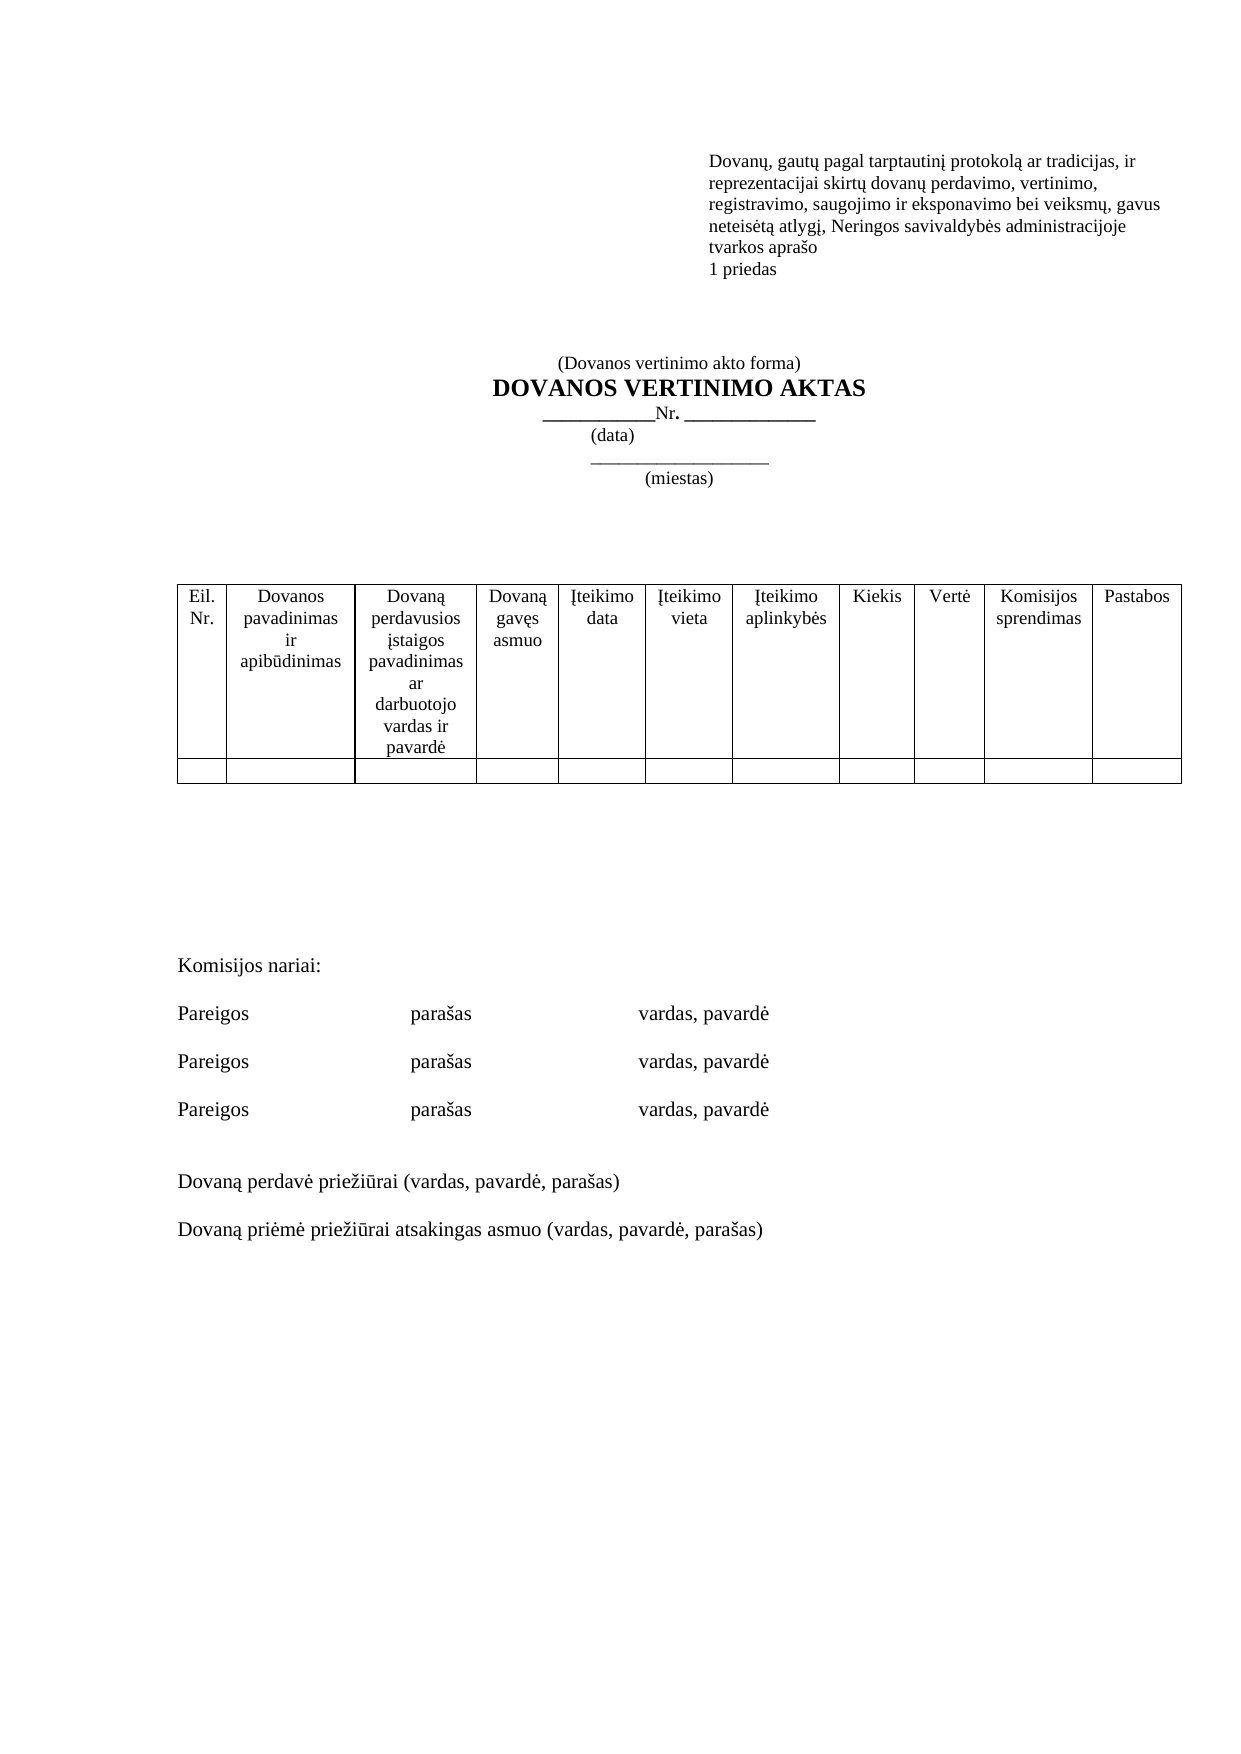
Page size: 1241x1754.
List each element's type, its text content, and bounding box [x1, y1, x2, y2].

text (data) [177, 423, 1181, 445]
table_cell [477, 759, 558, 783]
table_header Pastabos [1093, 585, 1181, 758]
text Pareigos parašas vardas, pavardė [177, 1097, 1181, 1121]
table_cell [1093, 759, 1181, 783]
text (miestas) [177, 467, 1181, 488]
table_cell [733, 759, 839, 783]
table_cell [915, 759, 984, 783]
text Komisijos nariai: [177, 952, 1181, 977]
text Dovaną priėmė priežiūrai atsakingas asmuo (vardas, pavardė, parašas) [177, 1217, 1181, 1241]
table_header Įteikimo aplinkybės [733, 585, 839, 758]
table_header Eil. Nr. [178, 585, 226, 758]
text Dovaną perdavė priežiūrai (vardas, pavardė, parašas) [177, 1169, 1181, 1193]
table_cell [227, 759, 354, 783]
text Pareigos parašas vardas, pavardė [177, 1001, 1181, 1025]
table_header Vertė [915, 585, 984, 758]
table_cell [985, 759, 1092, 783]
text Pareigos parašas vardas, pavardė [177, 1049, 1181, 1073]
table_cell [840, 759, 914, 783]
text (Dovanos vertinimo akto forma) [177, 352, 1181, 373]
table_header Dovanos pavadinimas ir apibūdinimas [227, 585, 354, 758]
table_header Įteikimo vieta [646, 585, 732, 758]
text Dovanų, gautų pagal tarptautinį protokolą ar tradicijas, ir reprezentacijai skirtų dovanų perdavimo, vertinimo, registravimo, saugojimo ir eksponavimo bei veiksmų, gavus neteisėtą atlygį, Neringos savivaldybės administracijoje tvarkos aprašo [709, 150, 1181, 258]
table_header Dovaną perdavusios įstaigos pavadinimas ar darbuotojo vardas ir pavardė [356, 585, 476, 758]
table_cell [178, 759, 226, 783]
table_header Dovaną gavęs asmuo [477, 585, 558, 758]
table_cell [559, 759, 645, 783]
text ___________________ [177, 445, 1181, 467]
table_header Įteikimo data [559, 585, 645, 758]
table_cell [356, 759, 476, 783]
table_cell [646, 759, 732, 783]
text DOVANOS VERTINIMO AKTAS [177, 373, 1181, 402]
text 1 priedas [709, 258, 1181, 279]
table_header Kiekis [840, 585, 914, 758]
text ____________Nr. ______________ [177, 402, 1181, 423]
table_header Komisijos sprendimas [985, 585, 1092, 758]
